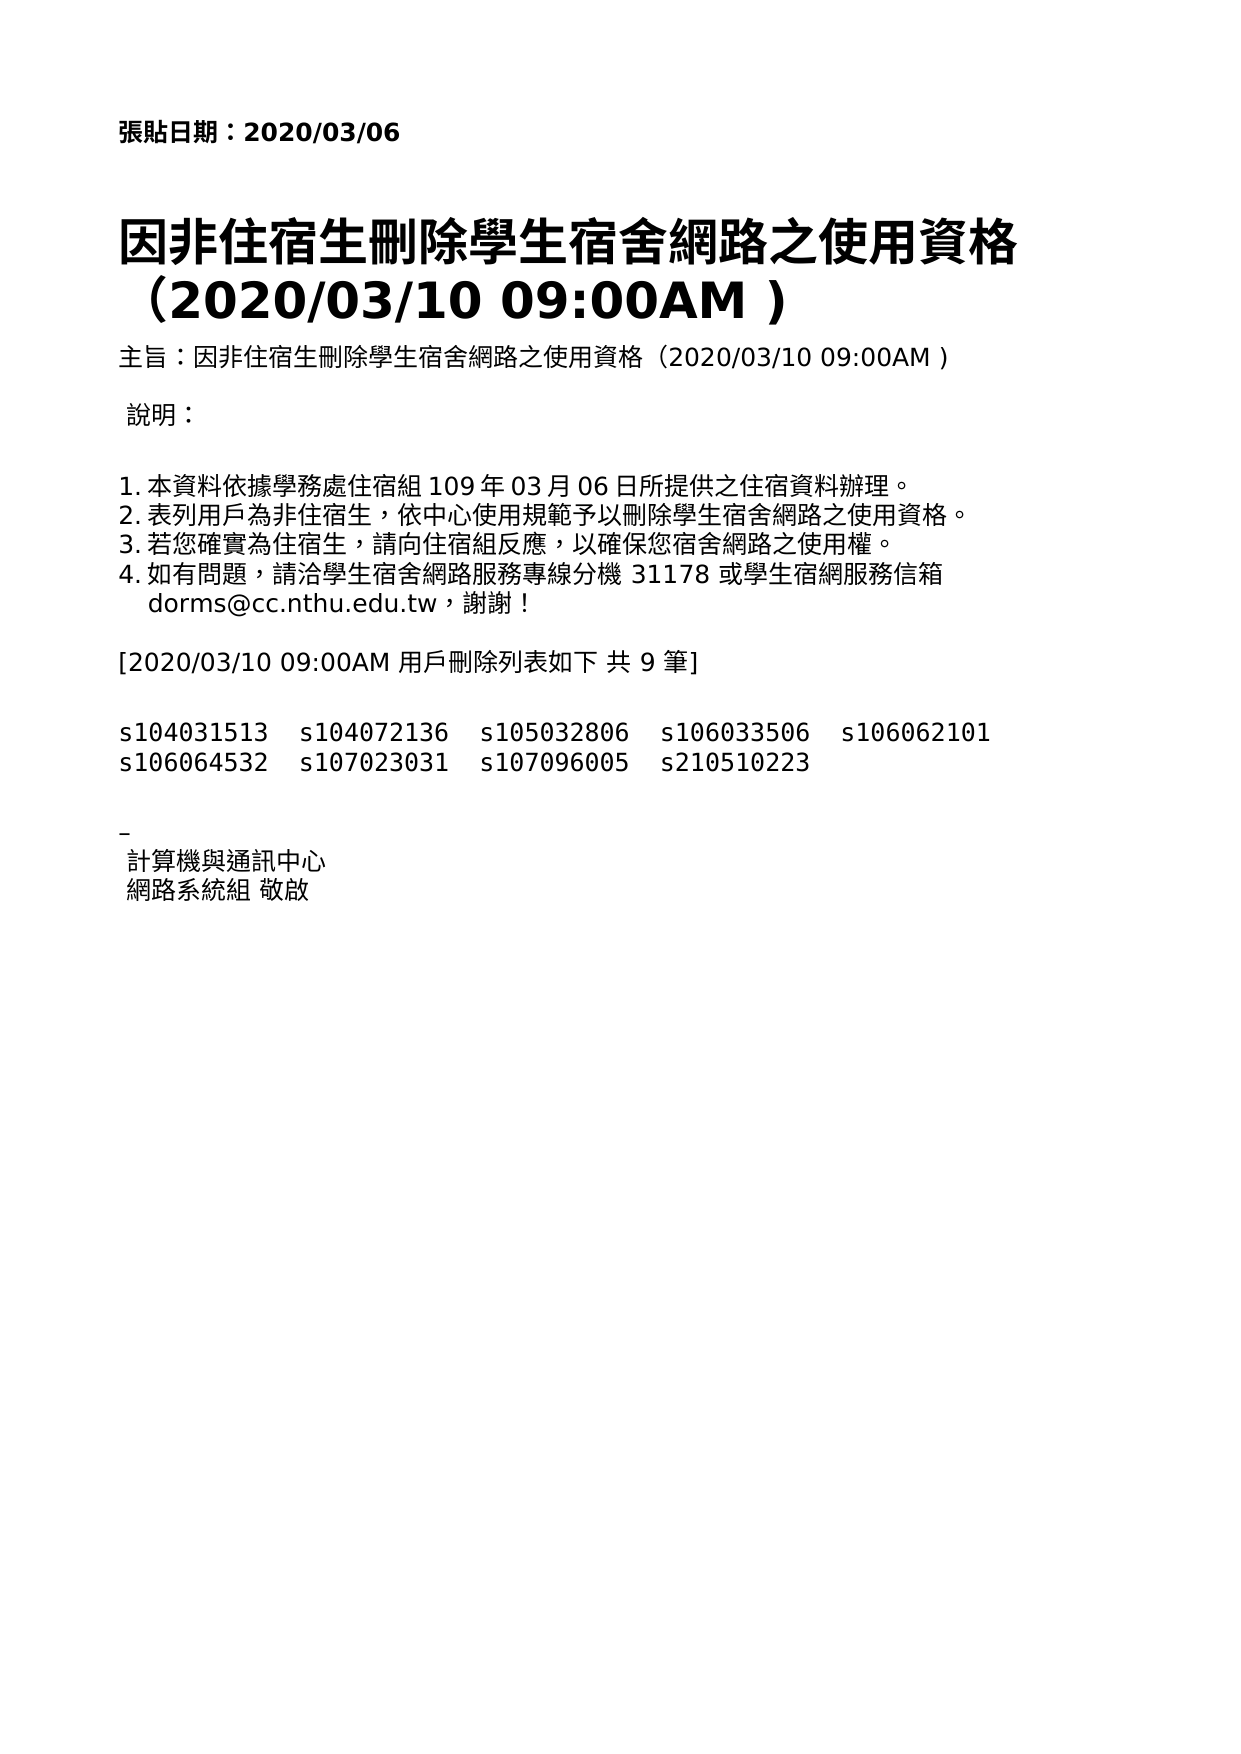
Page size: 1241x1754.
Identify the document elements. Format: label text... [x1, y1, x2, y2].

list 如有問題，請洽學生宿舍網路服務專線分機 31178 或學生宿網服務信箱dorms@cc.nthu.edu.tw，謝謝！ [118, 560, 1122, 618]
text [2020/03/10 09:00AM 用戶刪除列表如下 共 9 筆] [118, 648, 1122, 706]
text 主旨：因非住宿生刪除學生宿舍網路之使用資格（2020/03/10 09:00AM ) 說明： [118, 343, 1122, 430]
text – 計算機與通訊中心 網路系統組 敬啟 [118, 818, 1122, 905]
text s104031513 s104072136 s105032806 s106033506 s106062101 s106064532 s107023031 s107096005 s210510223 [118, 718, 1122, 806]
list 若您確實為住宿生，請向住宿組反應，以確保您宿舍網路之使用權。 [118, 531, 1122, 560]
list 本資料依據學務處住宿組109年03月06日所提供之住宿資料辦理。 [118, 472, 1122, 502]
text 張貼日期：2020/03/06 [118, 118, 1122, 176]
subtitle 因非住宿生刪除學生宿舍網路之使用資格（2020/03/10 09:00AM ) [118, 214, 1122, 330]
list 表列用戶為非住宿生，依中心使用規範予以刪除學生宿舍網路之使用資格。 [118, 502, 1122, 531]
